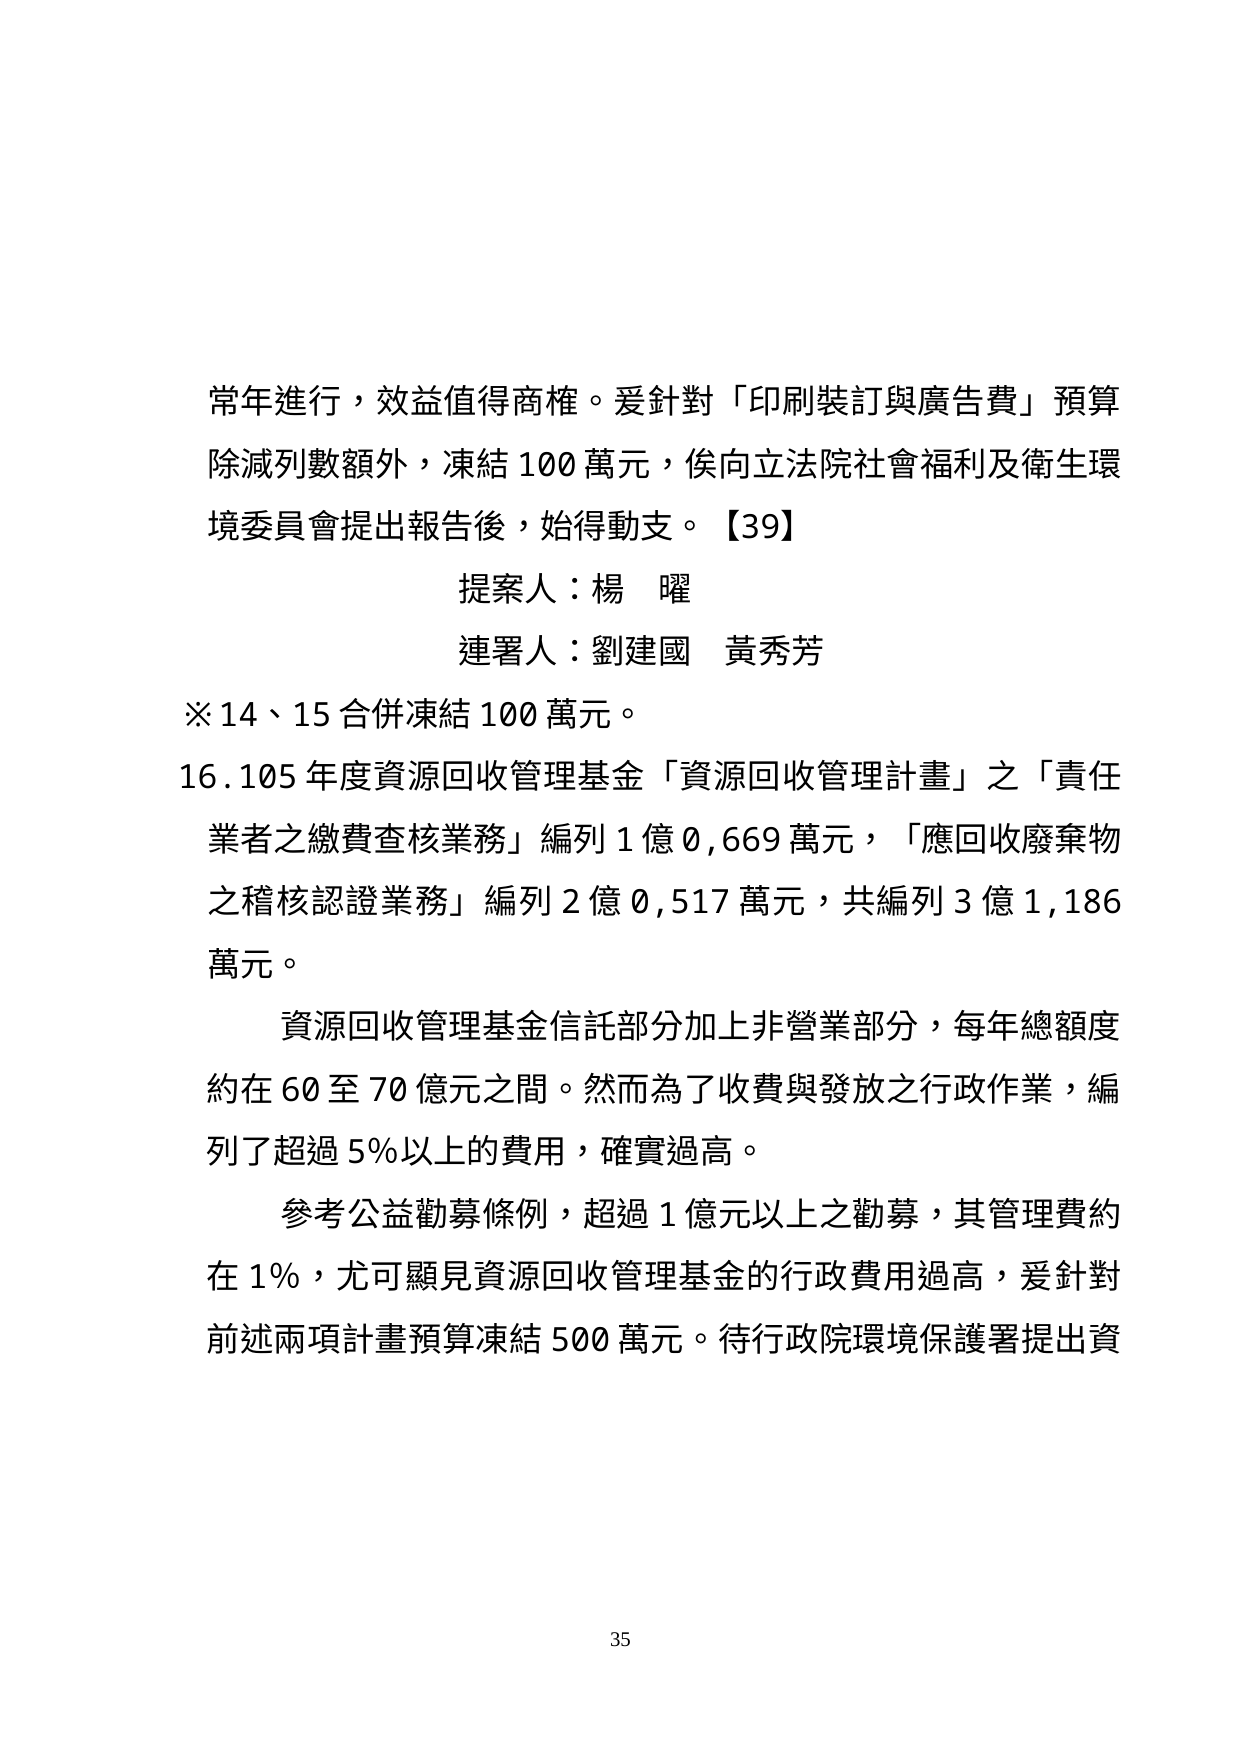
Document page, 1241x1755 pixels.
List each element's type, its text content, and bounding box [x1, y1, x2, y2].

text 常年進行，效益值得商榷。爰針對「印刷裝訂與廣告費」預算除減列數額外，凍結100萬元，俟向立法院社會福利及衛生環境委員會提出報告後，始得動支。【39】 [177, 358, 1122, 545]
text ※14、15合併凍結100萬元。 [118, 670, 1122, 733]
text 提案人：楊 曜 [118, 545, 1122, 608]
text 連署人：劉建國 黃秀芳 [118, 608, 1122, 670]
text 資源回收管理基金信託部分加上非營業部分，每年總額度約在60至70億元之間。然而為了收費與發放之行政作業，編列了超過5％以上的費用，確實過高。 [206, 983, 1122, 1170]
text 16.105年度資源回收管理基金「資源回收管理計畫」之「責任業者之繳費查核業務」編列1億0,669萬元，「應回收廢棄物之稽核認證業務」編列2億0,517萬元，共編列3億1,186萬元。 [177, 733, 1122, 983]
text 參考公益勸募條例，超過1億元以上之勸募，其管理費約在1％，尤可顯見資源回收管理基金的行政費用過高，爰針對前述兩項計畫預算凍結500萬元。待行政院環境保護署提出資 [206, 1170, 1122, 1358]
